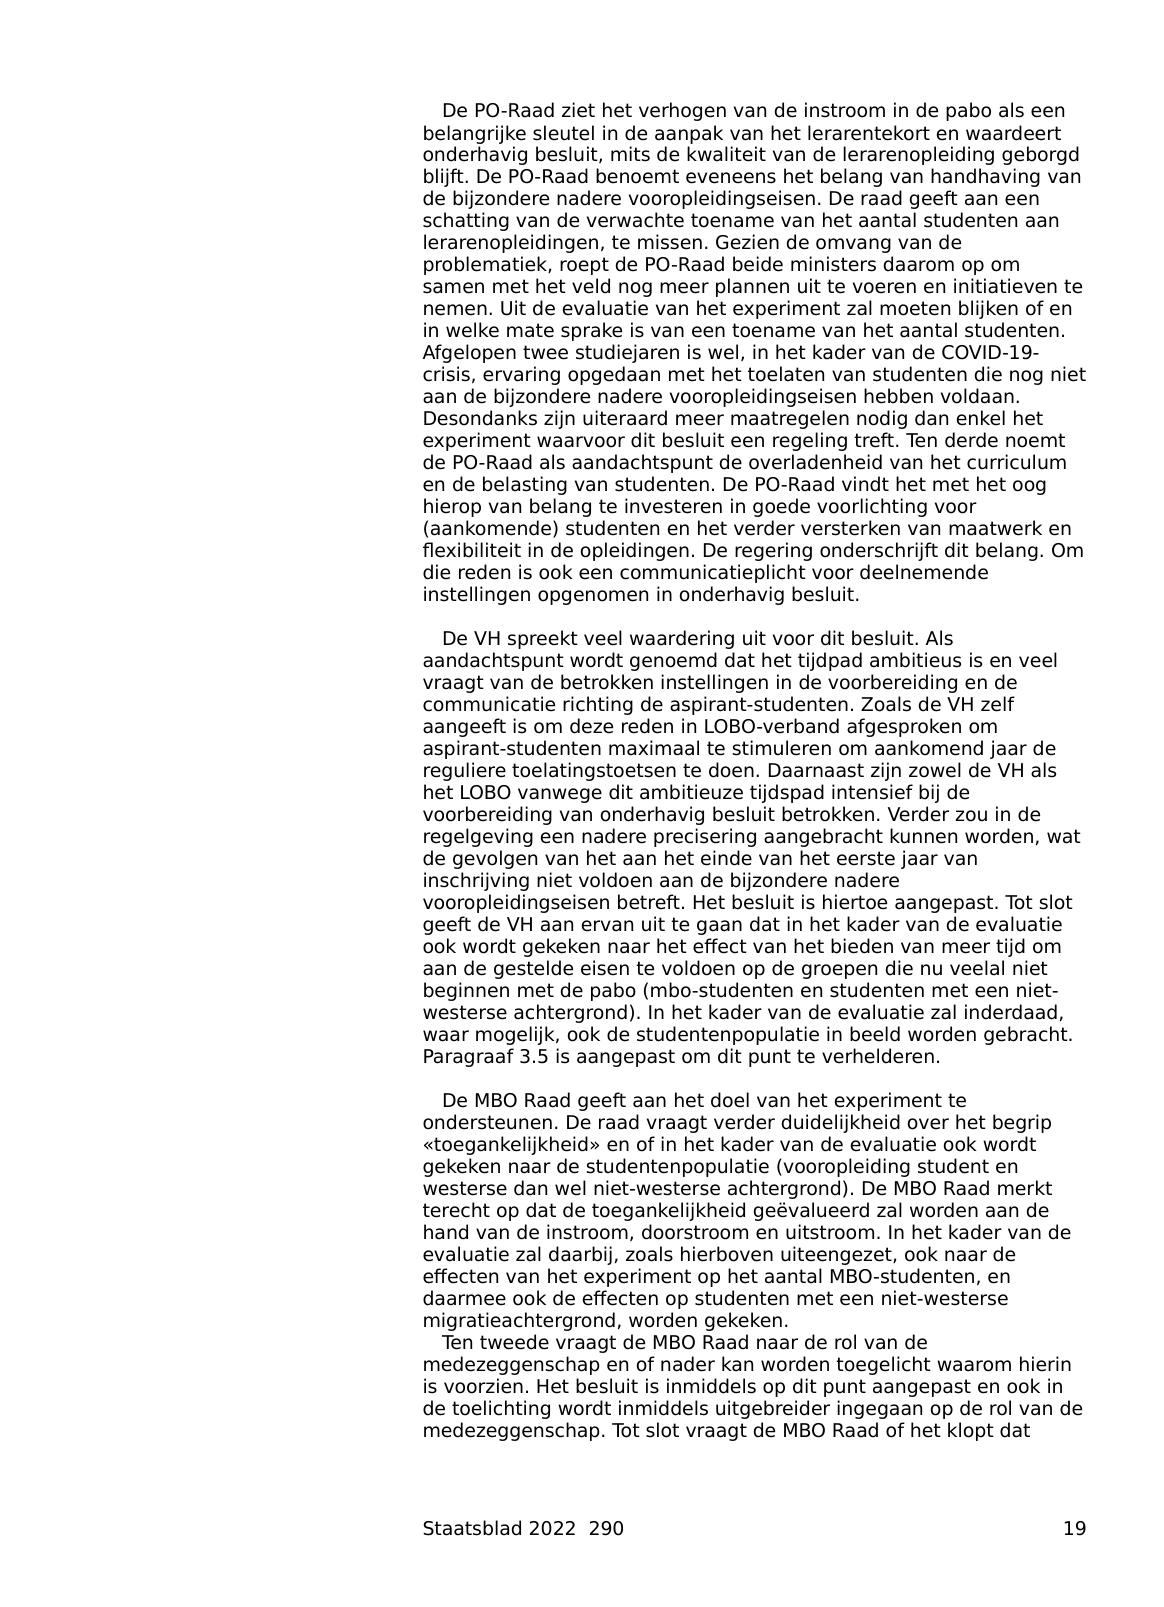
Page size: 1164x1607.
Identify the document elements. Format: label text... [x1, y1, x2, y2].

text De MBO Raad geeft aan het doel van het experiment te ondersteunen. De raad vraagt verder duidelijkheid over het begrip «toegankelijkheid» en of in het kader van de evaluatie ook wordt gekeken naar de studentenpopulatie (vooropleiding student en westerse dan wel niet-westerse achtergrond). De MBO Raad merkt terecht op dat de toegankelijkheid geëvalueerd zal worden aan de hand van de instroom, doorstroom en uitstroom. In het kader van de evaluatie zal daarbij, zoals hierboven uiteengezet, ook naar de effecten van het experiment op het aantal MBO-studenten, en daarmee ook de effecten op studenten met een niet-westerse migratieachtergrond, worden gekeken. [422, 1090, 1087, 1332]
text De PO-Raad ziet het verhogen van de instroom in de pabo als een belangrijke sleutel in de aanpak van het lerarentekort en waardeert onderhavig besluit, mits de kwaliteit van de lerarenopleiding geborgd blijft. De PO-Raad benoemt eveneens het belang van handhaving van de bijzondere nadere vooropleidingseisen. De raad geeft aan een schatting van de verwachte toename van het aantal studenten aan lerarenopleidingen, te missen. Gezien de omvang van de problematiek, roept de PO-Raad beide ministers daarom op om samen met het veld nog meer plannen uit te voeren en initiatieven te nemen. Uit de evaluatie van het experiment zal moeten blijken of en in welke mate sprake is van een toename van het aantal studenten. Afgelopen twee studiejaren is wel, in het kader van de COVID-19-crisis, ervaring opgedaan met het toelaten van studenten die nog niet aan de bijzondere nadere vooropleidingseisen hebben voldaan. Desondanks zijn uiteraard meer maatregelen nodig dan enkel het experiment waarvoor dit besluit een regeling treft. Ten derde noemt de PO-Raad als aandachtspunt de overladenheid van het curriculum en de belasting van studenten. De PO-Raad vindt het met het oog hierop van belang te investeren in goede voorlichting voor (aankomende) studenten en het verder versterken van maatwerk en flexibiliteit in de opleidingen. De regering onderschrijft dit belang. Om die reden is ook een communicatieplicht voor deelnemende instellingen opgenomen in onderhavig besluit. [422, 100, 1087, 606]
text De VH spreekt veel waardering uit voor dit besluit. Als aandachtspunt wordt genoemd dat het tijdpad ambitieus is en veel vraagt van de betrokken instellingen in de voorbereiding en de communicatie richting de aspirant-studenten. Zoals de VH zelf aangeeft is om deze reden in LOBO-verband afgesproken om aspirant-studenten maximaal te stimuleren om aankomend jaar de reguliere toelatingstoetsen te doen. Daarnaast zijn zowel de VH als het LOBO vanwege dit ambitieuze tijdspad intensief bij de voorbereiding van onderhavig besluit betrokken. Verder zou in de regelgeving een nadere precisering aangebracht kunnen worden, wat de gevolgen van het aan het einde van het eerste jaar van inschrijving niet voldoen aan de bijzondere nadere vooropleidingseisen betreft. Het besluit is hiertoe aangepast. Tot slot geeft de VH aan ervan uit te gaan dat in het kader van de evaluatie ook wordt gekeken naar het effect van het bieden van meer tijd om aan de gestelde eisen te voldoen op de groepen die nu veelal niet beginnen met de pabo (mbo-studenten en studenten met een niet-westerse achtergrond). In het kader van de evaluatie zal inderdaad, waar mogelijk, ook de studentenpopulatie in beeld worden gebracht. Paragraaf 3.5 is aangepast om dit punt te verhelderen. [422, 628, 1087, 1068]
text Ten tweede vraagt de MBO Raad naar de rol van de medezeggenschap en of nader kan worden toegelicht waarom hierin is voorzien. Het besluit is inmiddels op dit punt aangepast en ook in de toelichting wordt inmiddels uitgebreider ingegaan op de rol van de medezeggenschap. Tot slot vraagt de MBO Raad of het klopt dat [422, 1332, 1087, 1442]
